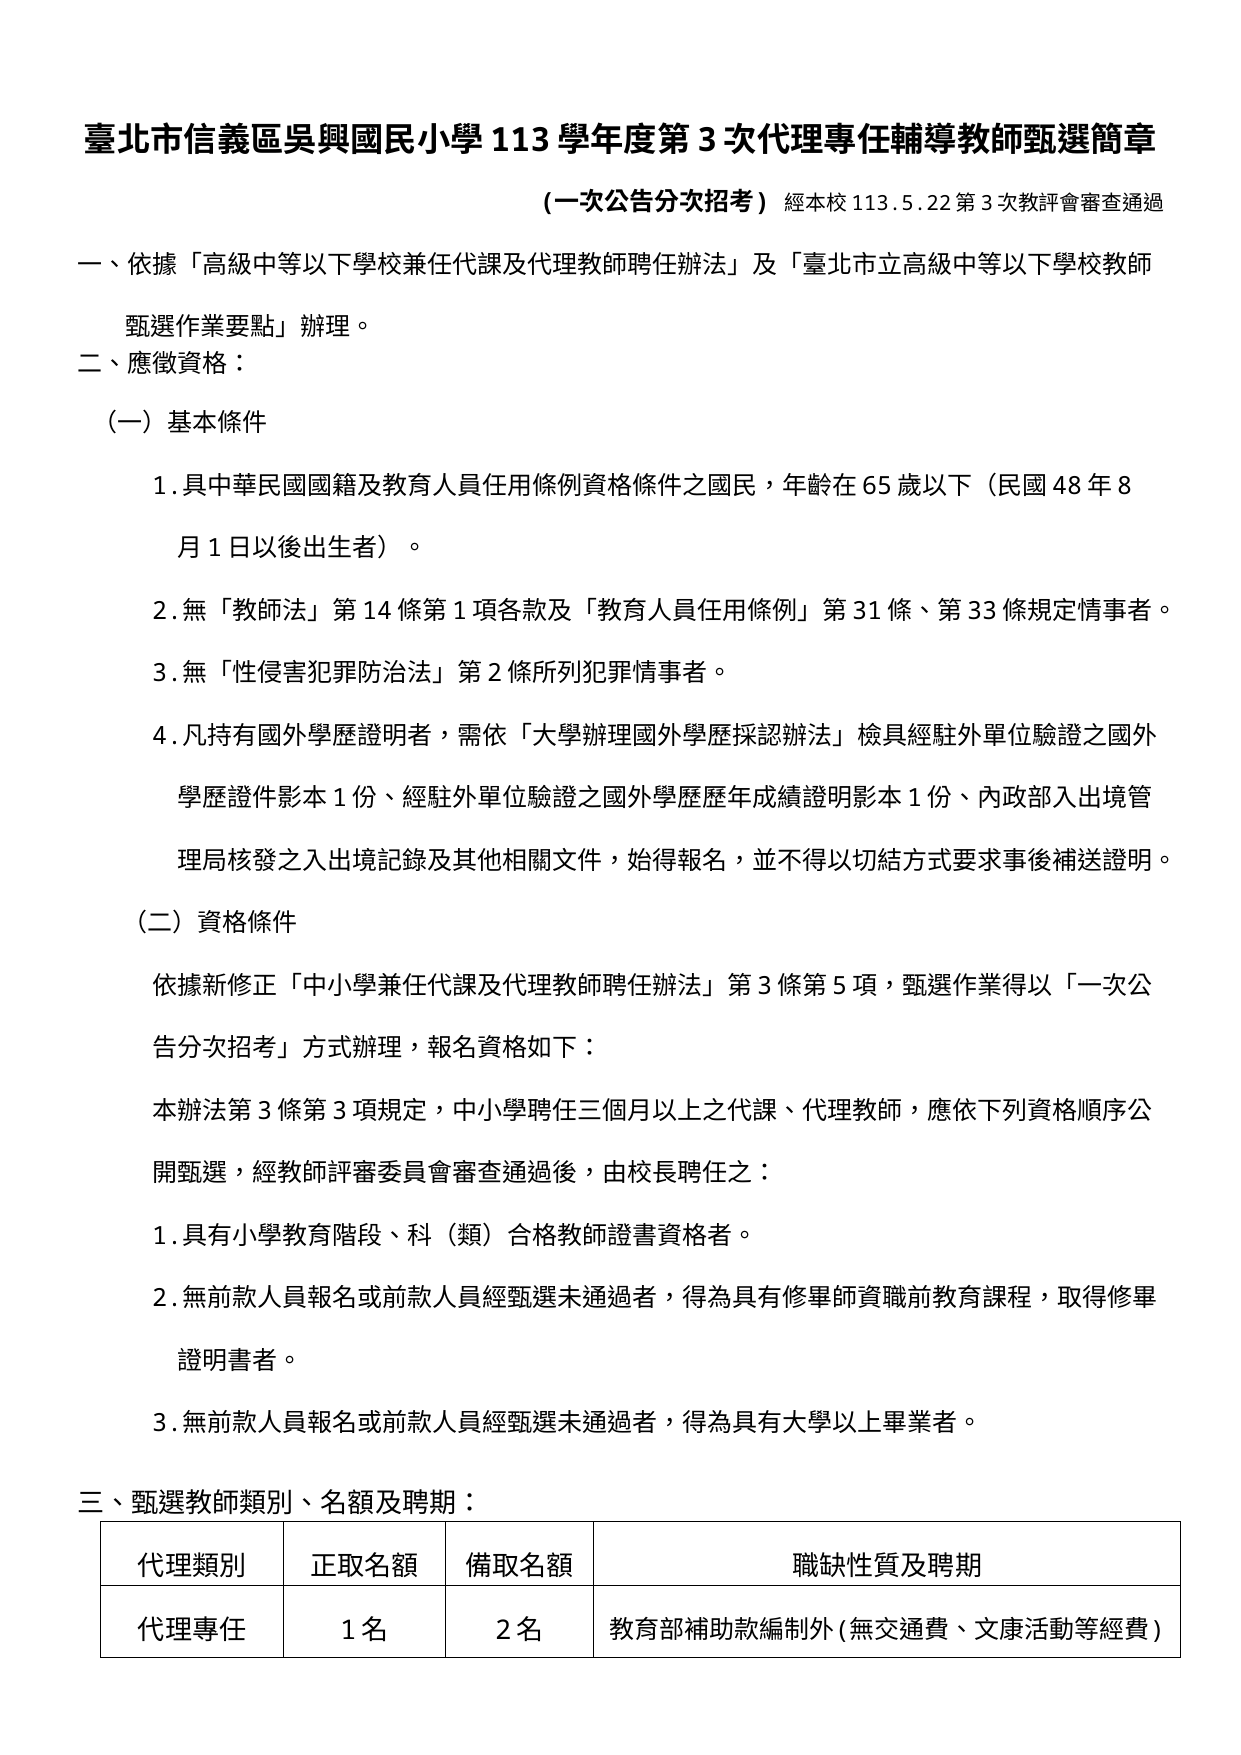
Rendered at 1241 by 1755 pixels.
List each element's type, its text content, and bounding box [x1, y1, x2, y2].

text 三、甄選教師類別、名額及聘期： [77, 1459, 1163, 1521]
text (一次公告分次招考) 經本校113.5.22第3次教評會審查通過 [77, 158, 1163, 221]
text 1.具有小學教育階段、科（類）合格教師證書資格者。 [77, 1192, 1163, 1254]
table_header 正取名額 [284, 1522, 445, 1585]
text 3.無「性侵害犯罪防治法」第2條所列犯罪情事者。 [77, 629, 1163, 692]
table_header 備取名額 [446, 1522, 593, 1585]
text 臺北市信義區吳興國民小學113學年度第3次代理專任輔導教師甄選簡章 [77, 96, 1163, 158]
text （二）資格條件 [77, 879, 1163, 942]
table_cell 代理專任 [101, 1586, 283, 1657]
table_cell 1名 [284, 1586, 445, 1657]
text 2.無前款人員報名或前款人員經甄選未通過者，得為具有修畢師資職前教育課程，取得修畢證明書者。 [152, 1254, 1163, 1379]
text 本辦法第3條第3項規定，中小學聘任三個月以上之代課、代理教師，應依下列資格順序公開甄選，經教師評審委員會審查通過後，由校長聘任之： [152, 1067, 1163, 1192]
text 3.無前款人員報名或前款人員經甄選未通過者，得為具有大學以上畢業者。 [77, 1379, 1163, 1442]
text 依據新修正「中小學兼任代課及代理教師聘任辦法」第3條第5項，甄選作業得以「一次公告分次招考」方式辦理，報名資格如下： [152, 942, 1163, 1067]
text 4.凡持有國外學歷證明者，需依「大學辦理國外學歷採認辦法」檢具經駐外單位驗證之國外學歷證件影本1份、經駐外單位驗證之國外學歷歷年成績證明影本1份、內政部入出境管理局核發之入出境記錄及其他相關文件，始得報名，並不得以切結方式要求事後補送證明。 [152, 692, 1163, 879]
text 1.具中華民國國籍及教育人員任用條例資格條件之國民，年齡在65歲以下（民國48年8 月1日以後出生者）。 [152, 442, 1163, 567]
table_cell 2名 [446, 1586, 593, 1657]
table_header 職缺性質及聘期 [594, 1522, 1180, 1585]
table_header 代理類別 [101, 1522, 283, 1585]
text （一）基本條件 [77, 379, 1163, 442]
table_cell 教育部補助款編制外(無交通費、文康活動等經費) [594, 1586, 1180, 1657]
text 2.無「教師法」第14條第1項各款及「教育人員任用條例」第31條、第33條規定情事者。 [152, 567, 1163, 629]
text 二、應徵資格： [77, 346, 1163, 379]
text 一、依據「高級中等以下學校兼任代課及代理教師聘任辦法」及「臺北市立高級中等以下學校教師甄選作業要點」辦理。 [77, 221, 1163, 346]
